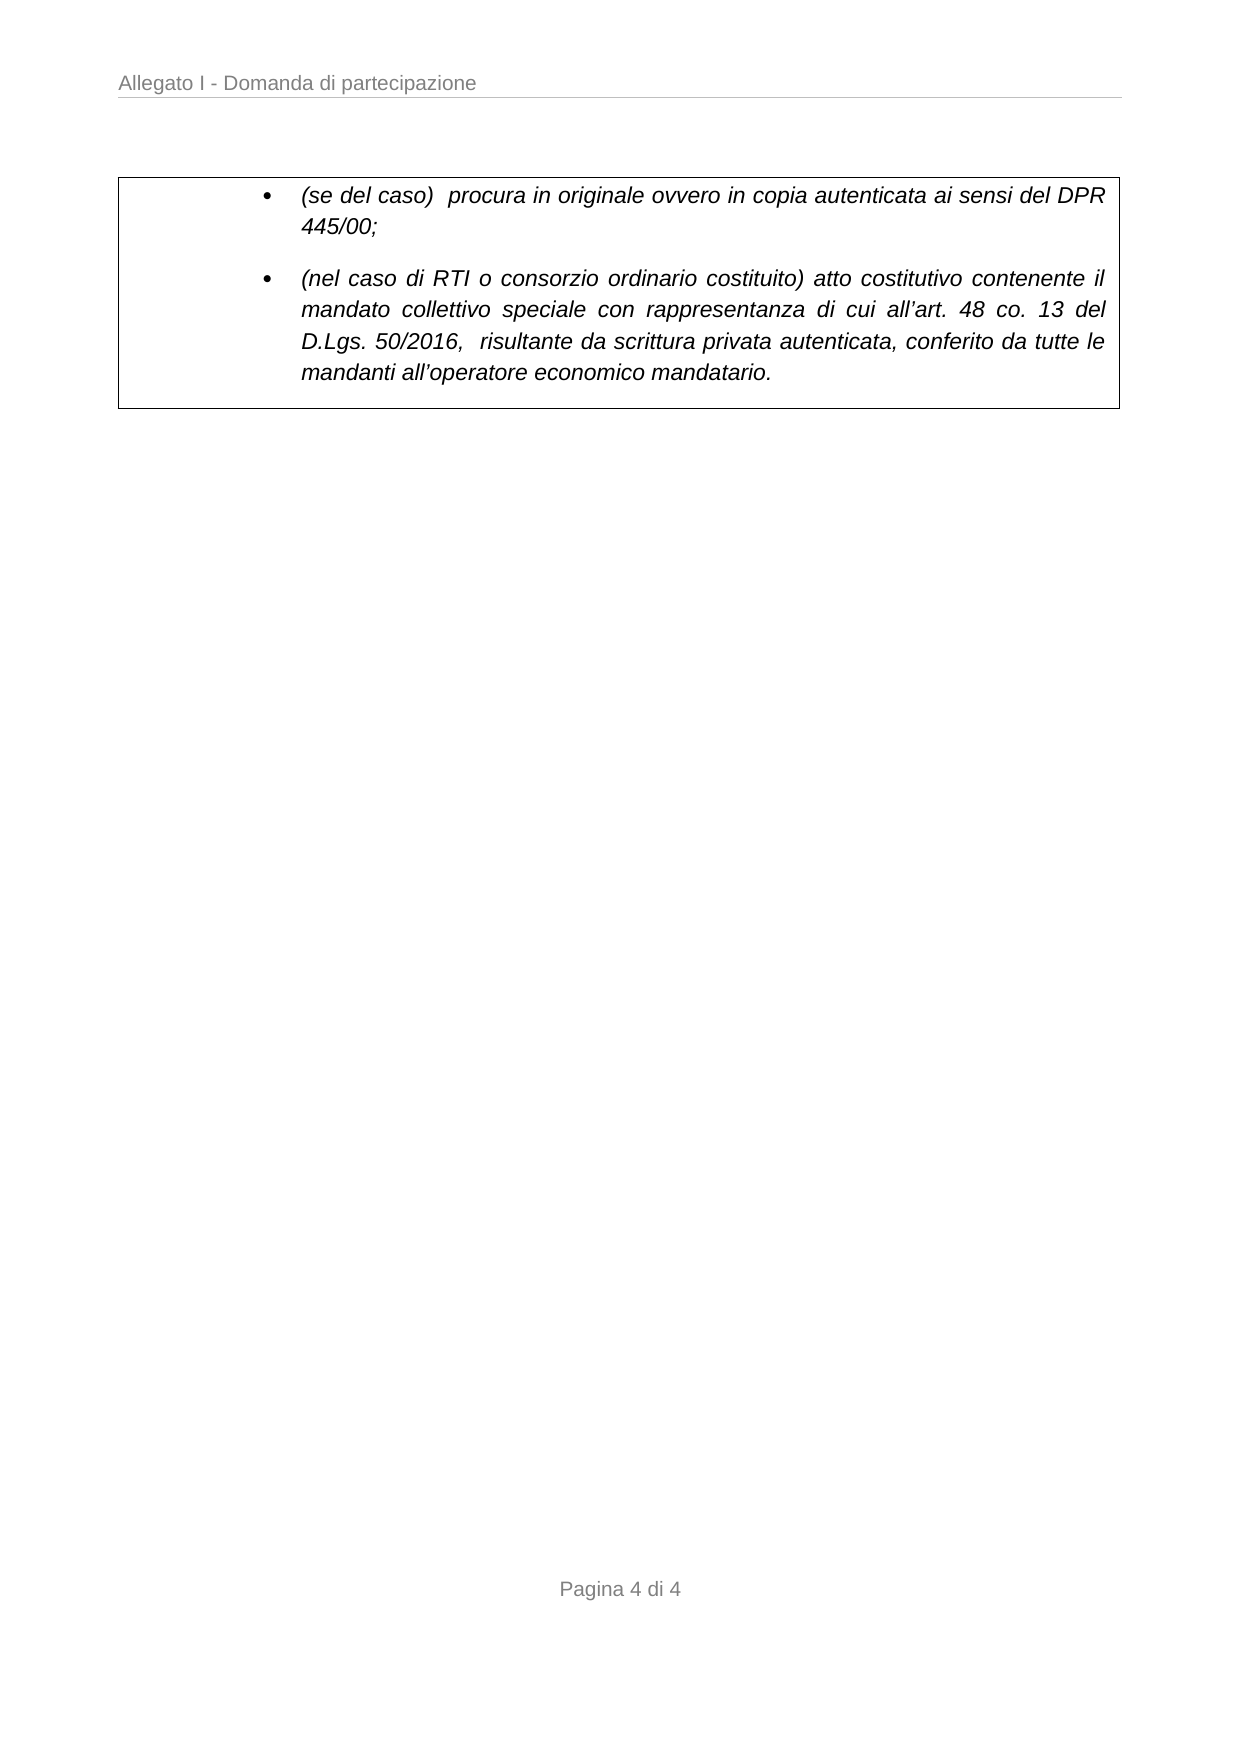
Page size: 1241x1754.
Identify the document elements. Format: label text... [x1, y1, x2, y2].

table_header Da allegare: copia del documento di identità in corso di validità del/i sottoscrittore/i; (se del caso) procura in originale ovvero in copia autenticata ai sensi del DPR 445/00; (nel caso di RTI o consorzio ordinario costituito) atto costitutivo contenente il mandato collettivo speciale con rappresentanza di cui all’art. 48 co. 13 del D.Lgs. 50/2016, risultante da scrittura privata autenticata, conferito da tutte le mandanti all’operatore economico mandatario. [119, 178, 1119, 407]
